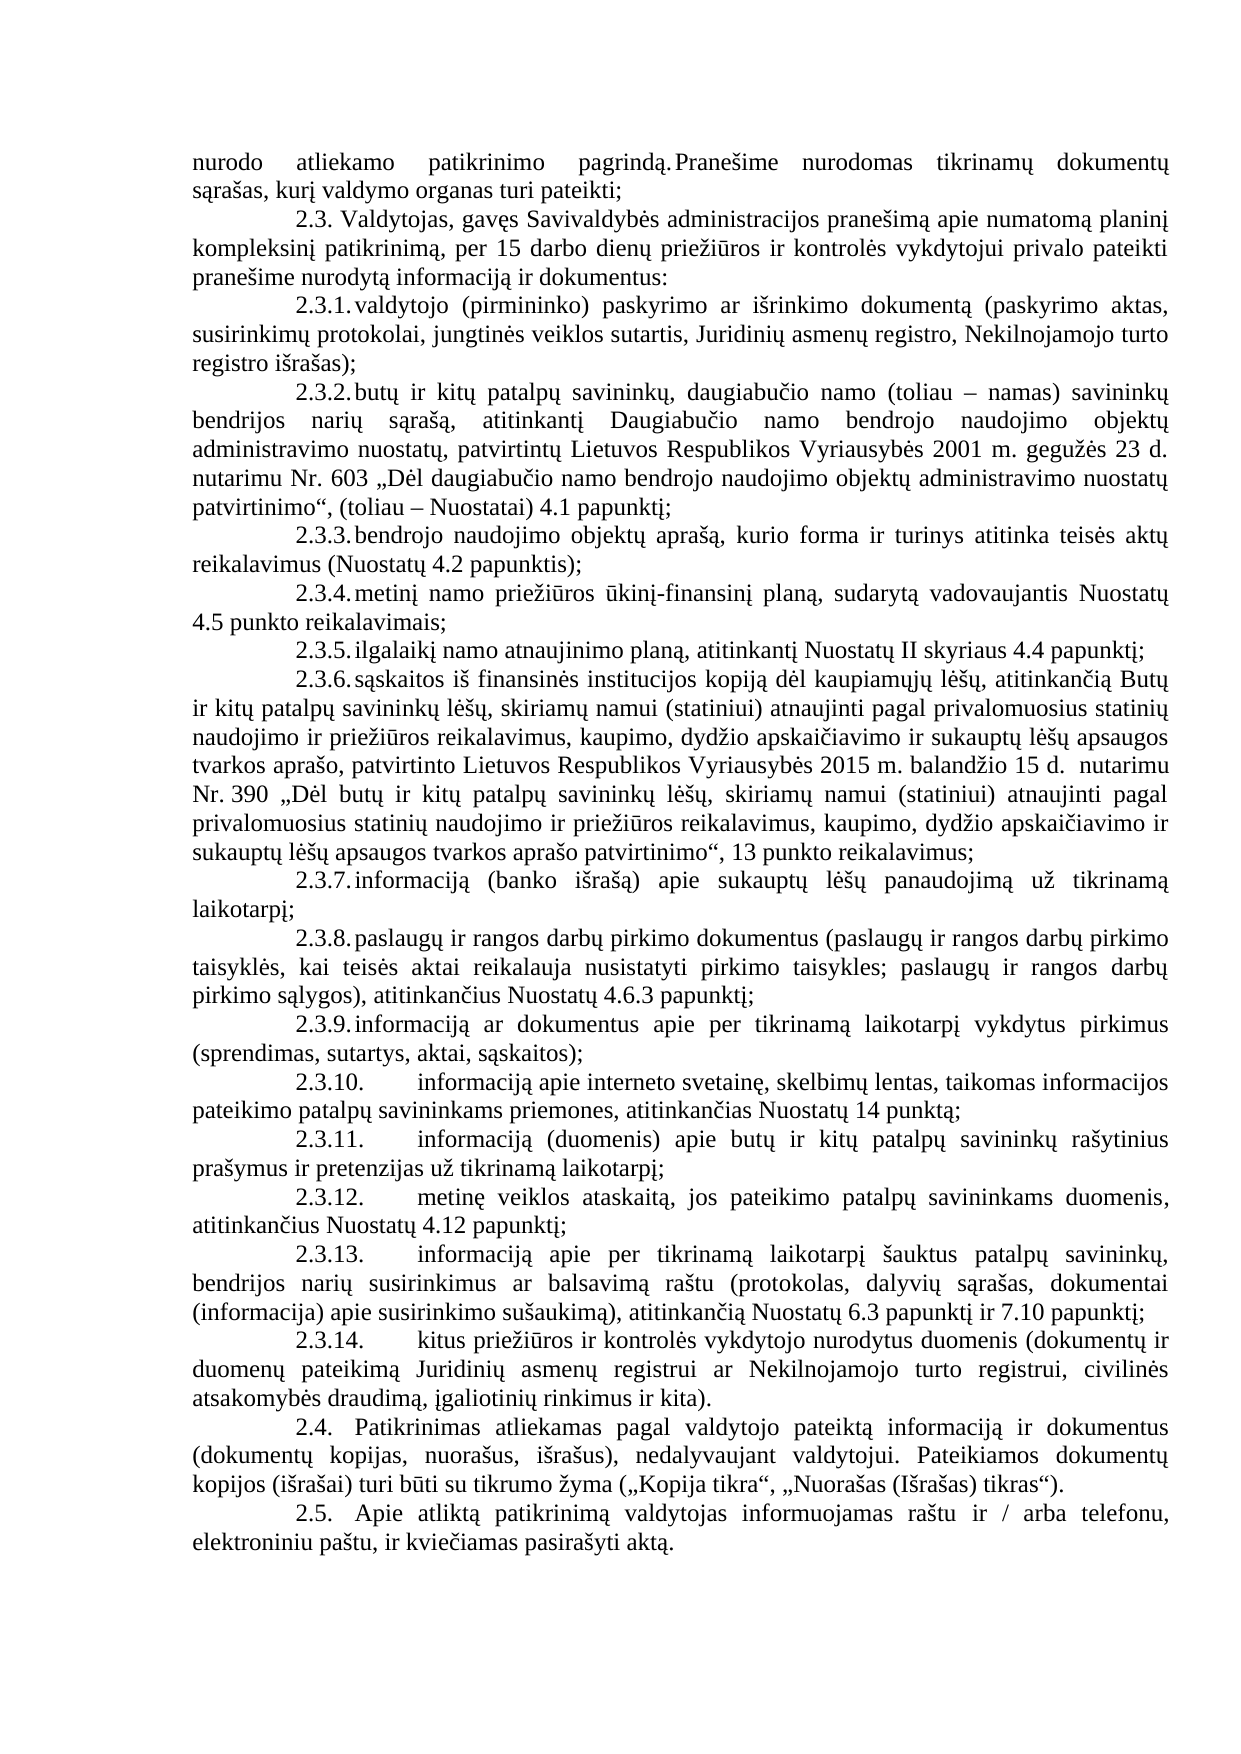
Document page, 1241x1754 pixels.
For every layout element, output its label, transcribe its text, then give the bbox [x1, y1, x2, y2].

text 2.3.10. informaciją apie interneto svetainę, skelbimų lentas, taikomas informacijos pateikimo patalpų savininkams priemones, atitinkančias Nuostatų 14 punktą; [192, 1067, 1169, 1124]
text 2.3.13. informaciją apie per tikrinamą laikotarpį šauktus patalpų savininkų, bendrijos narių susirinkimus ar balsavimą raštu (protokolas, dalyvių sąrašas, dokumentai (informacija) apie susirinkimo sušaukimą), atitinkančią Nuostatų 6.3 papunktį ir 7.10 papunktį; [192, 1239, 1169, 1326]
text 2.3.6. sąskaitos iš finansinės institucijos kopiją dėl kaupiamųjų lėšų, atitinkančią Butų ir kitų patalpų savininkų lėšų, skiriamų namui (statiniui) atnaujinti pagal privalomuosius statinių naudojimo ir priežiūros reikalavimus, kaupimo, dydžio apskaičiavimo ir sukauptų lėšų apsaugos tvarkos aprašo, patvirtinto Lietuvos Respublikos Vyriausybės 2015 m. balandžio 15 d. nutarimu Nr. 390 „Dėl butų ir kitų patalpų savininkų lėšų, skiriamų namui (statiniui) atnaujinti pagal privalomuosius statinių naudojimo ir priežiūros reikalavimus, kaupimo, dydžio apskaičiavimo ir sukauptų lėšų apsaugos tvarkos aprašo patvirtinimo“, 13 punkto reikalavimus; [192, 664, 1169, 866]
text 2.3.5. ilgalaikį namo atnaujinimo planą, atitinkantį Nuostatų II skyriaus 4.4 papunktį; [192, 636, 1169, 664]
text nurodo atliekamo patikrinimo pagrindą. Pranešime nurodomas tikrinamų dokumentų sąrašas, kurį valdymo organas turi pateikti; [192, 147, 1169, 204]
text 2.3.2. butų ir kitų patalpų savininkų, daugiabučio namo (toliau – namas) savininkų bendrijos narių sąrašą, atitinkantį Daugiabučio namo bendrojo naudojimo objektų administravimo nuostatų, patvirtintų Lietuvos Respublikos Vyriausybės 2001 m. gegužės 23 d. nutarimu Nr. 603 „Dėl daugiabučio namo bendrojo naudojimo objektų administravimo nuostatų patvirtinimo“, (toliau – Nuostatai) 4.1 papunktį; [192, 377, 1169, 521]
text 2.3.12. metinę veiklos ataskaitą, jos pateikimo patalpų savininkams duomenis, atitinkančius Nuostatų 4.12 papunktį; [192, 1182, 1169, 1239]
text 2.3.4. metinį namo priežiūros ūkinį-finansinį planą, sudarytą vadovaujantis Nuostatų 4.5 punkto reikalavimais; [192, 578, 1169, 636]
text 2.3.9. informaciją ar dokumentus apie per tikrinamą laikotarpį vykdytus pirkimus (sprendimas, sutartys, aktai, sąskaitos); [192, 1009, 1169, 1067]
text 2.3.1. valdytojo (pirmininko) paskyrimo ar išrinkimo dokumentą (paskyrimo aktas, susirinkimų protokolai, jungtinės veiklos sutartis, Juridinių asmenų registro, Nekilnojamojo turto registro išrašas); [192, 291, 1169, 377]
text 2.3.3. bendrojo naudojimo objektų aprašą, kurio forma ir turinys atitinka teisės aktų reikalavimus (Nuostatų 4.2 papunktis); [192, 521, 1169, 578]
text 2.3.8. paslaugų ir rangos darbų pirkimo dokumentus (paslaugų ir rangos darbų pirkimo taisyklės, kai teisės aktai reikalauja nusistatyti pirkimo taisykles; paslaugų ir rangos darbų pirkimo sąlygos), atitinkančius Nuostatų 4.6.3 papunktį; [192, 923, 1169, 1009]
text 2.3.14. kitus priežiūros ir kontrolės vykdytojo nurodytus duomenis (dokumentų ir duomenų pateikimą Juridinių asmenų registrui ar Nekilnojamojo turto registrui, civilinės atsakomybės draudimą, įgaliotinių rinkimus ir kita). [192, 1326, 1169, 1412]
text 2.4. Patikrinimas atliekamas pagal valdytojo pateiktą informaciją ir dokumentus (dokumentų kopijas, nuorašus, išrašus), nedalyvaujant valdytojui. Pateikiamos dokumentų kopijos (išrašai) turi būti su tikrumo žyma („Kopija tikra“, „Nuorašas (Išrašas) tikras“). [192, 1412, 1169, 1498]
text 2.3.11. informaciją (duomenis) apie butų ir kitų patalpų savininkų rašytinius prašymus ir pretenzijas už tikrinamą laikotarpį; [192, 1124, 1169, 1182]
text 2.5. Apie atliktą patikrinimą valdytojas informuojamas raštu ir / arba telefonu, elektroniniu paštu, ir kviečiamas pasirašyti aktą. [192, 1498, 1169, 1556]
text 2.3. Valdytojas, gavęs Savivaldybės administracijos pranešimą apie numatomą planinį kompleksinį patikrinimą, per 15 darbo dienų priežiūros ir kontrolės vykdytojui privalo pateikti pranešime nurodytą informaciją ir dokumentus: [192, 204, 1169, 291]
text 2.3.7. informaciją (banko išrašą) apie sukauptų lėšų panaudojimą už tikrinamą laikotarpį; [192, 866, 1169, 923]
